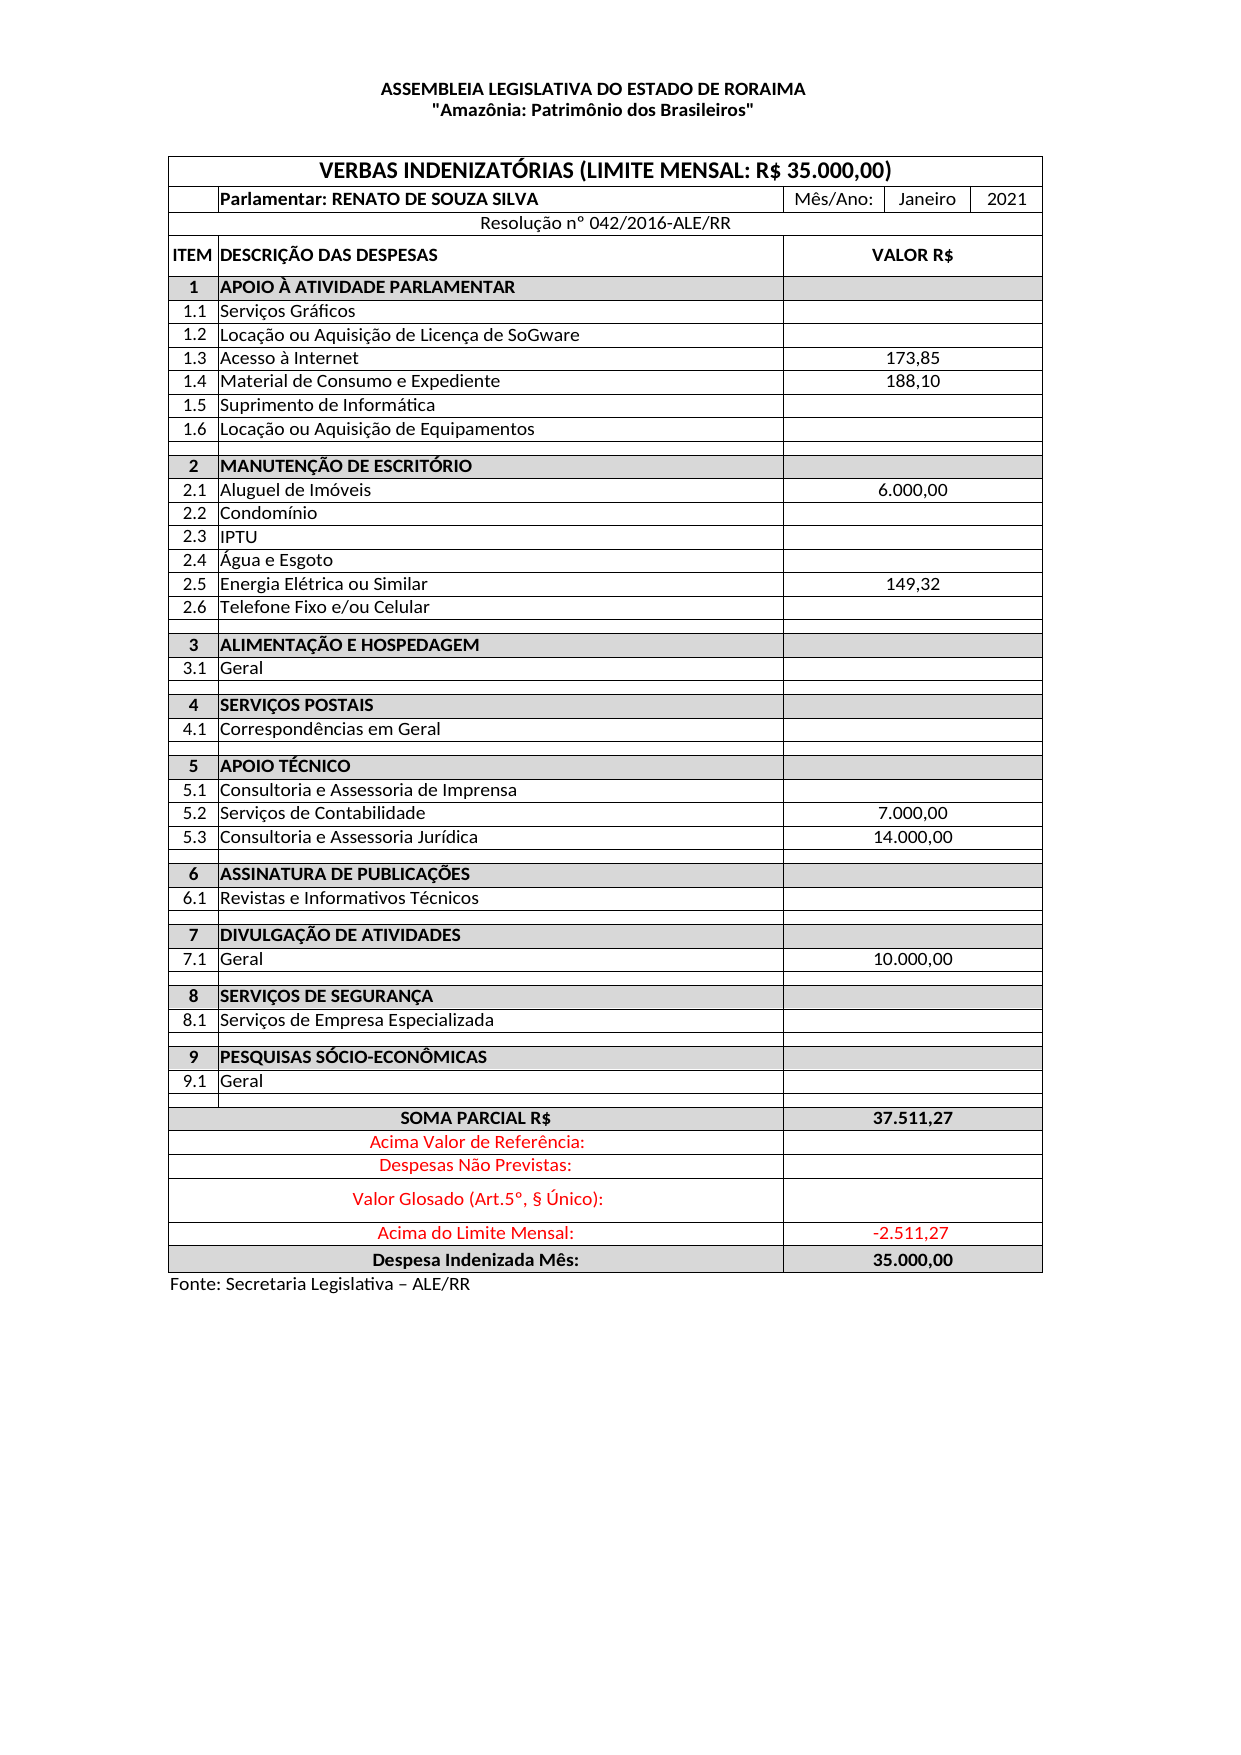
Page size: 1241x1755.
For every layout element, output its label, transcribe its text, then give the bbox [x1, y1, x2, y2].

table_cell [784, 503, 1042, 525]
table_cell Serviços de Contabilidade [219, 803, 783, 826]
table_cell Geral [219, 949, 783, 971]
table_cell [784, 925, 1042, 948]
table_cell Consultoria e Assessoria Jurídica [219, 827, 783, 849]
table_cell 2.3 [169, 526, 218, 549]
table_cell [784, 634, 1042, 657]
table_cell [784, 324, 1042, 347]
table_cell [169, 742, 218, 755]
table_cell [784, 418, 1042, 441]
table_cell Valor Glosado (Art.5º, § Único): [169, 1179, 783, 1222]
table_cell Suprimento de Informática [219, 395, 783, 417]
table_cell 3.1 [169, 658, 218, 680]
table_cell IPTU [219, 526, 783, 549]
table_cell [784, 597, 1042, 619]
table_cell [784, 1155, 1042, 1177]
table_header VERBAS INDENIZATÓRIAS (LIMITE MENSAL: R$ 35.000,00) [169, 157, 1042, 186]
table_cell 2.5 [169, 573, 218, 596]
table_cell [784, 526, 1042, 549]
table_cell Telefone Fixo e/ou Celular [219, 597, 783, 619]
table_cell 1.4 [169, 371, 218, 394]
table_cell 7 [169, 925, 218, 948]
table_cell 8 [169, 986, 218, 1008]
table_cell Correspondências em Geral [219, 719, 783, 741]
table_cell [784, 986, 1042, 1008]
table_cell APOIO À ATIVIDADE PARLAMENTAR [219, 277, 783, 300]
table_cell Energia Elétrica ou Similar [219, 573, 783, 596]
table_cell [784, 756, 1042, 779]
table_cell 9 [169, 1047, 218, 1069]
table_cell VALOR R$ [784, 236, 1042, 276]
table_cell Parlamentar: RENATO DE SOUZA SILVA [219, 187, 783, 211]
table_cell SERVIÇOS POSTAIS [219, 695, 783, 718]
table_cell 2.2 [169, 503, 218, 525]
table_cell Acesso à Internet [219, 348, 783, 370]
table_cell [784, 681, 1042, 694]
table_cell 8.1 [169, 1010, 218, 1032]
table_cell Serviços de Empresa Especializada [219, 1010, 783, 1032]
table_cell 1.3 [169, 348, 218, 370]
table_cell Despesa Indenizada Mês: [169, 1246, 783, 1272]
table_cell [784, 972, 1042, 985]
table_cell [784, 442, 1042, 455]
table_cell 2 [169, 456, 218, 478]
table_cell [784, 1010, 1042, 1032]
table_cell 173,85 [784, 348, 1042, 370]
table_cell [784, 719, 1042, 741]
table_cell 1.2 [169, 324, 218, 347]
table_cell Material de Consumo e Expediente [219, 371, 783, 394]
table_cell [784, 850, 1042, 863]
table_cell 5.3 [169, 827, 218, 849]
table_cell 7.1 [169, 949, 218, 971]
table_cell [169, 911, 218, 924]
table_cell 188,10 [784, 371, 1042, 394]
table_cell 4.1 [169, 719, 218, 741]
table_cell Consultoria e Assessoria de Imprensa [219, 780, 783, 802]
table_cell [219, 620, 783, 633]
table_cell 2.4 [169, 550, 218, 572]
table_cell DIVULGAÇÃO DE ATIVIDADES [219, 925, 783, 948]
table_cell [219, 850, 783, 863]
table_cell 5.1 [169, 780, 218, 802]
table_cell Resolução nº 042/2016-ALE/RR [169, 213, 1042, 235]
table_cell ALIMENTAÇÃO E HOSPEDAGEM [219, 634, 783, 657]
table_cell Mês/Ano: [784, 187, 884, 211]
table_cell [219, 1033, 783, 1046]
table_cell [219, 442, 783, 455]
table_cell 37.511,27 [784, 1108, 1042, 1130]
table_cell [219, 972, 783, 985]
table_cell [169, 972, 218, 985]
table_cell [169, 187, 218, 211]
table_cell 5 [169, 756, 218, 779]
table_cell 1.1 [169, 301, 218, 323]
table_cell 5.2 [169, 803, 218, 826]
table_cell [784, 301, 1042, 323]
table_cell [169, 442, 218, 455]
table_cell [784, 1071, 1042, 1093]
table_cell Geral [219, 1071, 783, 1093]
table_cell DESCRIÇÃO DAS DESPESAS [219, 236, 783, 276]
table_cell 7.000,00 [784, 803, 1042, 826]
table_cell [169, 1094, 218, 1107]
table_cell [784, 742, 1042, 755]
table_cell ITEM [169, 236, 218, 276]
table_cell [219, 1094, 783, 1107]
table_cell [784, 888, 1042, 910]
table_cell 1.5 [169, 395, 218, 417]
table_cell PESQUISAS SÓCIO-ECONÔMICAS [219, 1047, 783, 1069]
table_cell Geral [219, 658, 783, 680]
table_cell Locação ou Aquisição de Equipamentos [219, 418, 783, 441]
table_cell 2.1 [169, 479, 218, 502]
table_cell [784, 780, 1042, 802]
table_cell 9.1 [169, 1071, 218, 1093]
table_cell [219, 742, 783, 755]
table_cell [169, 620, 218, 633]
table_cell 149,32 [784, 573, 1042, 596]
table_cell 6.1 [169, 888, 218, 910]
table_cell [169, 1033, 218, 1046]
table_cell Despesas Não Previstas: [169, 1155, 783, 1177]
table_cell 2.6 [169, 597, 218, 619]
table_cell [784, 1094, 1042, 1107]
table_cell [784, 695, 1042, 718]
table_cell [784, 1131, 1042, 1154]
table_cell SOMA PARCIAL R$ [169, 1108, 783, 1130]
table_cell [169, 681, 218, 694]
table_cell 4 [169, 695, 218, 718]
table_cell 1 [169, 277, 218, 300]
table_cell 6 [169, 864, 218, 887]
table_cell [784, 277, 1042, 300]
table_cell 6.000,00 [784, 479, 1042, 502]
table_cell Locação ou Aquisição de Licença de SoGware [219, 324, 783, 347]
table_cell Aluguel de Imóveis [219, 479, 783, 502]
text Fonte: Secretaria Legislativa – ALE/RR [170, 1272, 1066, 1295]
table_cell APOIO TÉCNICO [219, 756, 783, 779]
table_cell 35.000,00 [784, 1246, 1042, 1272]
table_cell -2.511,27 [784, 1223, 1042, 1245]
table_cell [784, 395, 1042, 417]
table_cell Água e Esgoto [219, 550, 783, 572]
table_cell [784, 911, 1042, 924]
table_cell 3 [169, 634, 218, 657]
table_cell [784, 550, 1042, 572]
table_cell Acima do Limite Mensal: [169, 1223, 783, 1245]
table_cell ASSINATURA DE PUBLICAÇÕES [219, 864, 783, 887]
table_cell [784, 864, 1042, 887]
table_cell Janeiro [885, 187, 970, 211]
table_cell [784, 620, 1042, 633]
table_cell [784, 456, 1042, 478]
table_cell [784, 1179, 1042, 1222]
table_cell [784, 1033, 1042, 1046]
table_cell MANUTENÇÃO DE ESCRITÓRIO [219, 456, 783, 478]
table_cell 2021 [971, 187, 1042, 211]
table_cell Serviços Gráﬁcos [219, 301, 783, 323]
table_cell [784, 658, 1042, 680]
table_cell [219, 911, 783, 924]
table_cell Revistas e Informativos Técnicos [219, 888, 783, 910]
table_cell 10.000,00 [784, 949, 1042, 971]
table_cell SERVIÇOS DE SEGURANÇA [219, 986, 783, 1008]
text ASSEMBLEIA LEGISLATIVA DO ESTADO DE RORAIMA [378, 78, 808, 99]
table_cell Acima Valor de Referência: [169, 1131, 783, 1154]
table_cell Condomínio [219, 503, 783, 525]
table_cell [784, 1047, 1042, 1069]
table_cell 14.000,00 [784, 827, 1042, 849]
table_cell [219, 681, 783, 694]
table_cell [169, 850, 218, 863]
table_cell 1.6 [169, 418, 218, 441]
text "Amazônia: Patrimônio dos Brasileiros" [378, 99, 808, 120]
